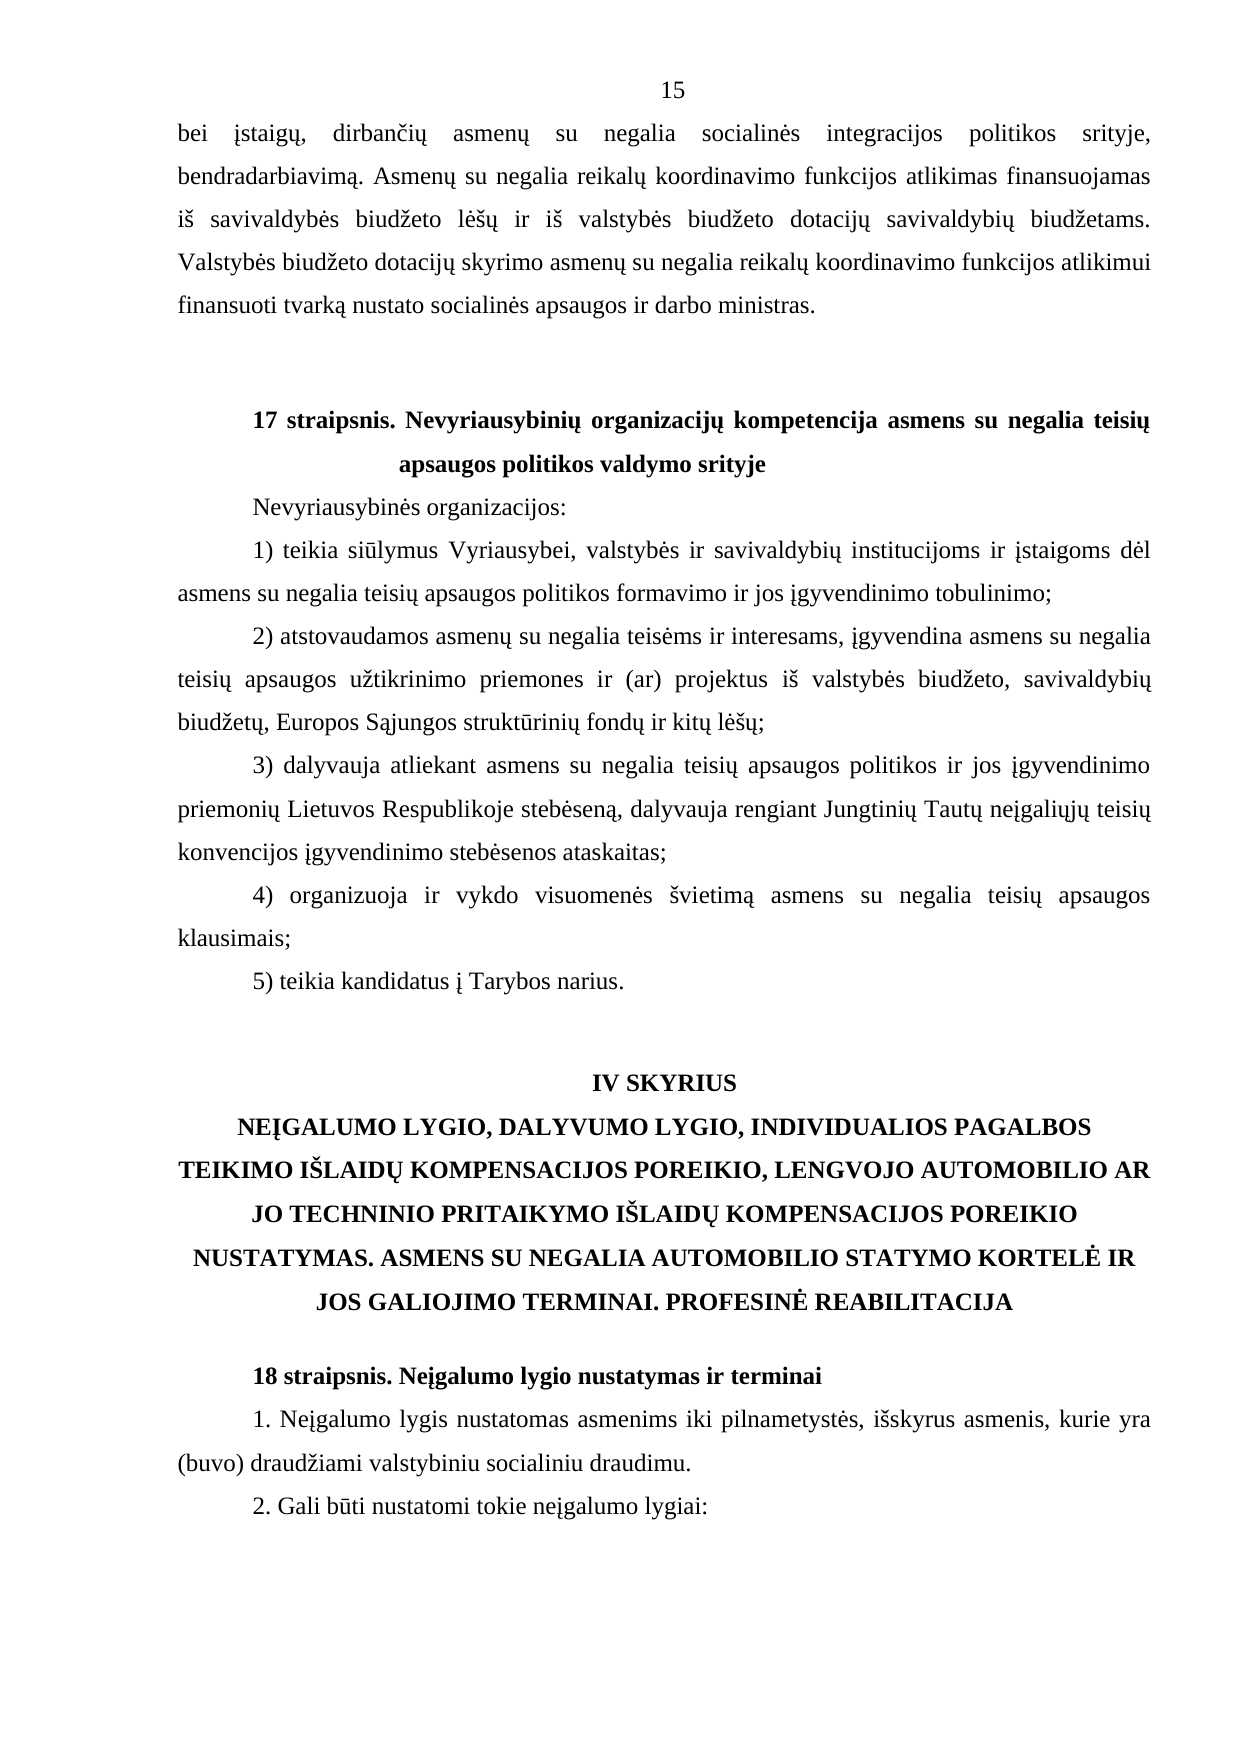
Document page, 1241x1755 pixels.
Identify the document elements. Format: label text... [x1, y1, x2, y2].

text 1. Neįgalumo lygis nustatomas asmenims iki pilnametystės, išskyrus asmenis, kurie yra (buvo) draudžiami valstybiniu socialiniu draudimu. [177, 1404, 1152, 1476]
text bei įstaigų, dirbančių asmenų su negalia socialinės integracijos politikos srityje, bendradarbiavimą. Asmenų su negalia reikalų koordinavimo funkcijos atlikimas finansuojamas iš savivaldybės biudžeto lėšų ir iš valstybės biudžeto dotacijų savivaldybių biudžetams. Valstybės biudžeto dotacijų skyrimo asmenų su negalia reikalų koordinavimo funkcijos atlikimui finansuoti tvarką nustato socialinės apsaugos ir darbo ministras. [177, 118, 1152, 319]
text 2. Gali būti nustatomi tokie neįgalumo lygiai: [177, 1491, 1152, 1519]
text 17 straipsnis. Nevyriausybinių organizacijų kompetencija asmens su negalia teisių apsaugos politikos valdymo srityje [252, 406, 1152, 477]
text 18 straipsnis. Neįgalumo lygio nustatymas ir terminai [177, 1361, 1152, 1390]
text 2) atstovaudamos asmenų su negalia teisėms ir interesams, įgyvendina asmens su negalia teisių apsaugos užtikrinimo priemones ir (ar) projektus iš valstybės biudžeto, savivaldybių biudžetų, Europos Sąjungos struktūrinių fondų ir kitų lėšų; [177, 621, 1152, 736]
text 5) teikia kandidatus į Tarybos narius. [177, 966, 1152, 995]
text NEĮGALUMO LYGIO, DALYVUMO LYGIO, INDIVIDUALIOS PAGALBOS TEIKIMO IŠLAIDŲ KOMPENSACIJOS POREIKIO, LENGVOJO AUTOMOBILIO AR JO TECHNINIO PRITAIKYMO IŠLAIDŲ KOMPENSACIJOS POREIKIO NUSTATYMAS. ASMENS SU NEGALIA AUTOMOBILIO STATYMO KORTELĖ IR JOS GALIOJIMO TERMINAI. PROFESINĖ REABILITACIJA [177, 1097, 1152, 1316]
text Nevyriausybinės organizacijos: [177, 492, 1152, 521]
text 3) dalyvauja atliekant asmens su negalia teisių apsaugos politikos ir jos įgyvendinimo priemonių Lietuvos Respublikoje stebėseną, dalyvauja rengiant Jungtinių Tautų neįgaliųjų teisių konvencijos įgyvendinimo stebėsenos ataskaitas; [177, 751, 1152, 866]
text IV SKYRIUS [177, 1053, 1152, 1097]
text 1) teikia siūlymus Vyriausybei, valstybės ir savivaldybių institucijoms ir įstaigoms dėl asmens su negalia teisių apsaugos politikos formavimo ir jos įgyvendinimo tobulinimo; [177, 535, 1152, 607]
text 4) organizuoja ir vykdo visuomenės švietimą asmens su negalia teisių apsaugos klausimais; [177, 880, 1152, 952]
